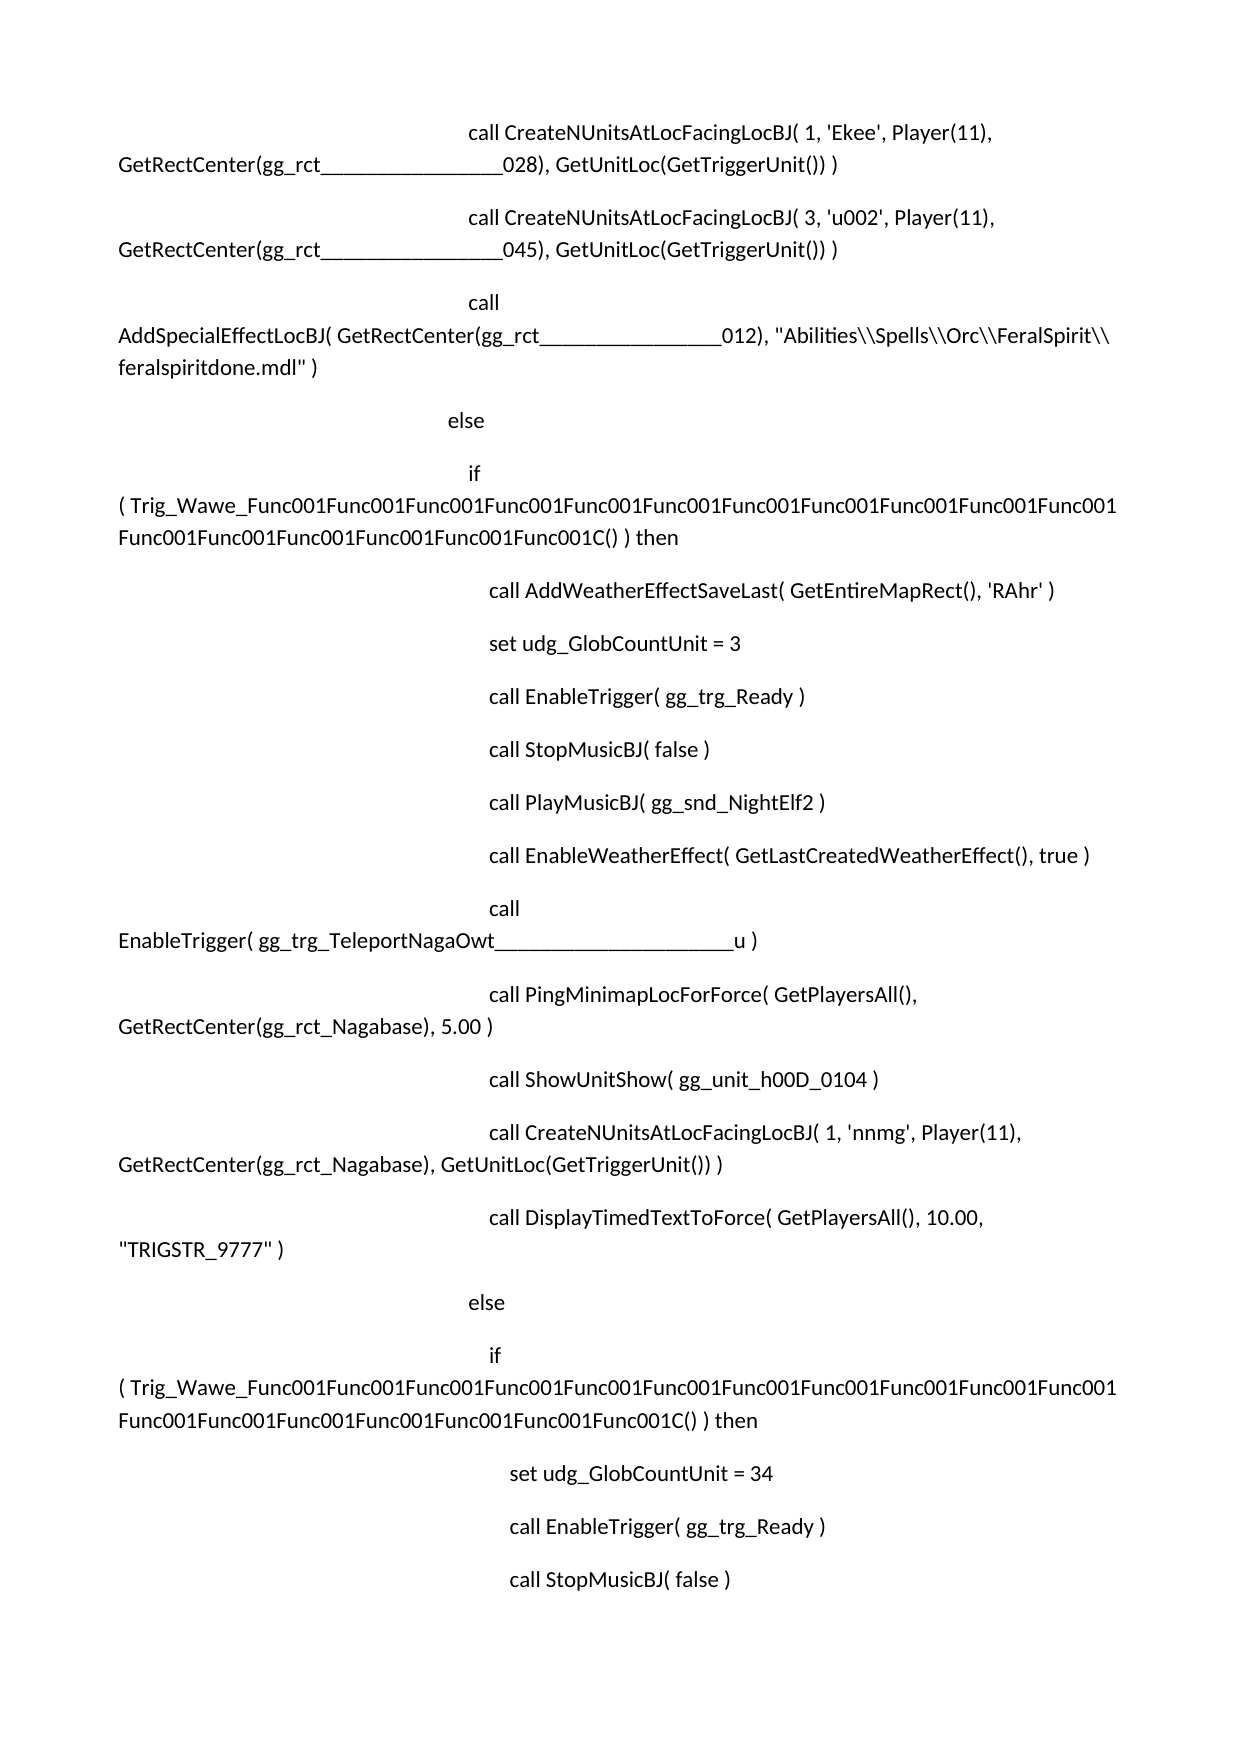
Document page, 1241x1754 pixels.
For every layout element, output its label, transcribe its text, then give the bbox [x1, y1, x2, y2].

text set udg_GlobCountUnit = 3 [118, 629, 1122, 657]
text call CreateNUnitsAtLocFacingLocBJ( 1, 'Ekee', Player(11), GetRectCenter(gg_rct________________028), GetUnitLoc(GetTriggerUnit()) ) [118, 118, 1122, 178]
text call DisplayTimedTextToForce( GetPlayersAll(), 10.00, "TRIGSTR_9777" ) [118, 1203, 1122, 1263]
text call CreateNUnitsAtLocFacingLocBJ( 3, 'u002', Player(11), GetRectCenter(gg_rct________________045), GetUnitLoc(GetTriggerUnit()) ) [118, 203, 1122, 263]
text call PlayMusicBJ( gg_snd_NightElf2 ) [118, 788, 1122, 816]
text call AddSpecialEffectLocBJ( GetRectCenter(gg_rct________________012), "Abilities\\Spells\\Orc\\FeralSpirit\\feralspiritdone.mdl" ) [118, 288, 1122, 381]
text if ( Trig_Wawe_Func001Func001Func001Func001Func001Func001Func001Func001Func001Func001Func001Func001Func001Func001Func001Func001Func001C() ) then [118, 459, 1122, 551]
text if ( Trig_Wawe_Func001Func001Func001Func001Func001Func001Func001Func001Func001Func001Func001Func001Func001Func001Func001Func001Func001Func001C() ) then [118, 1341, 1122, 1434]
text call AddWeatherEffectSaveLast( GetEntireMapRect(), 'RAhr' ) [118, 576, 1122, 604]
text set udg_GlobCountUnit = 34 [118, 1459, 1122, 1487]
text else [118, 1288, 1122, 1316]
text else [118, 406, 1122, 434]
text call StopMusicBJ( false ) [118, 1565, 1122, 1593]
text call EnableWeatherEffect( GetLastCreatedWeatherEffect(), true ) [118, 841, 1122, 869]
text call EnableTrigger( gg_trg_TeleportNagaOwt_____________________u ) [118, 894, 1122, 955]
text call PingMinimapLocForForce( GetPlayersAll(), GetRectCenter(gg_rct_Nagabase), 5.00 ) [118, 980, 1122, 1040]
text call EnableTrigger( gg_trg_Ready ) [118, 682, 1122, 710]
text call CreateNUnitsAtLocFacingLocBJ( 1, 'nnmg', Player(11), GetRectCenter(gg_rct_Nagabase), GetUnitLoc(GetTriggerUnit()) ) [118, 1118, 1122, 1178]
text call StopMusicBJ( false ) [118, 735, 1122, 763]
text call ShowUnitShow( gg_unit_h00D_0104 ) [118, 1065, 1122, 1093]
text call EnableTrigger( gg_trg_Ready ) [118, 1512, 1122, 1540]
